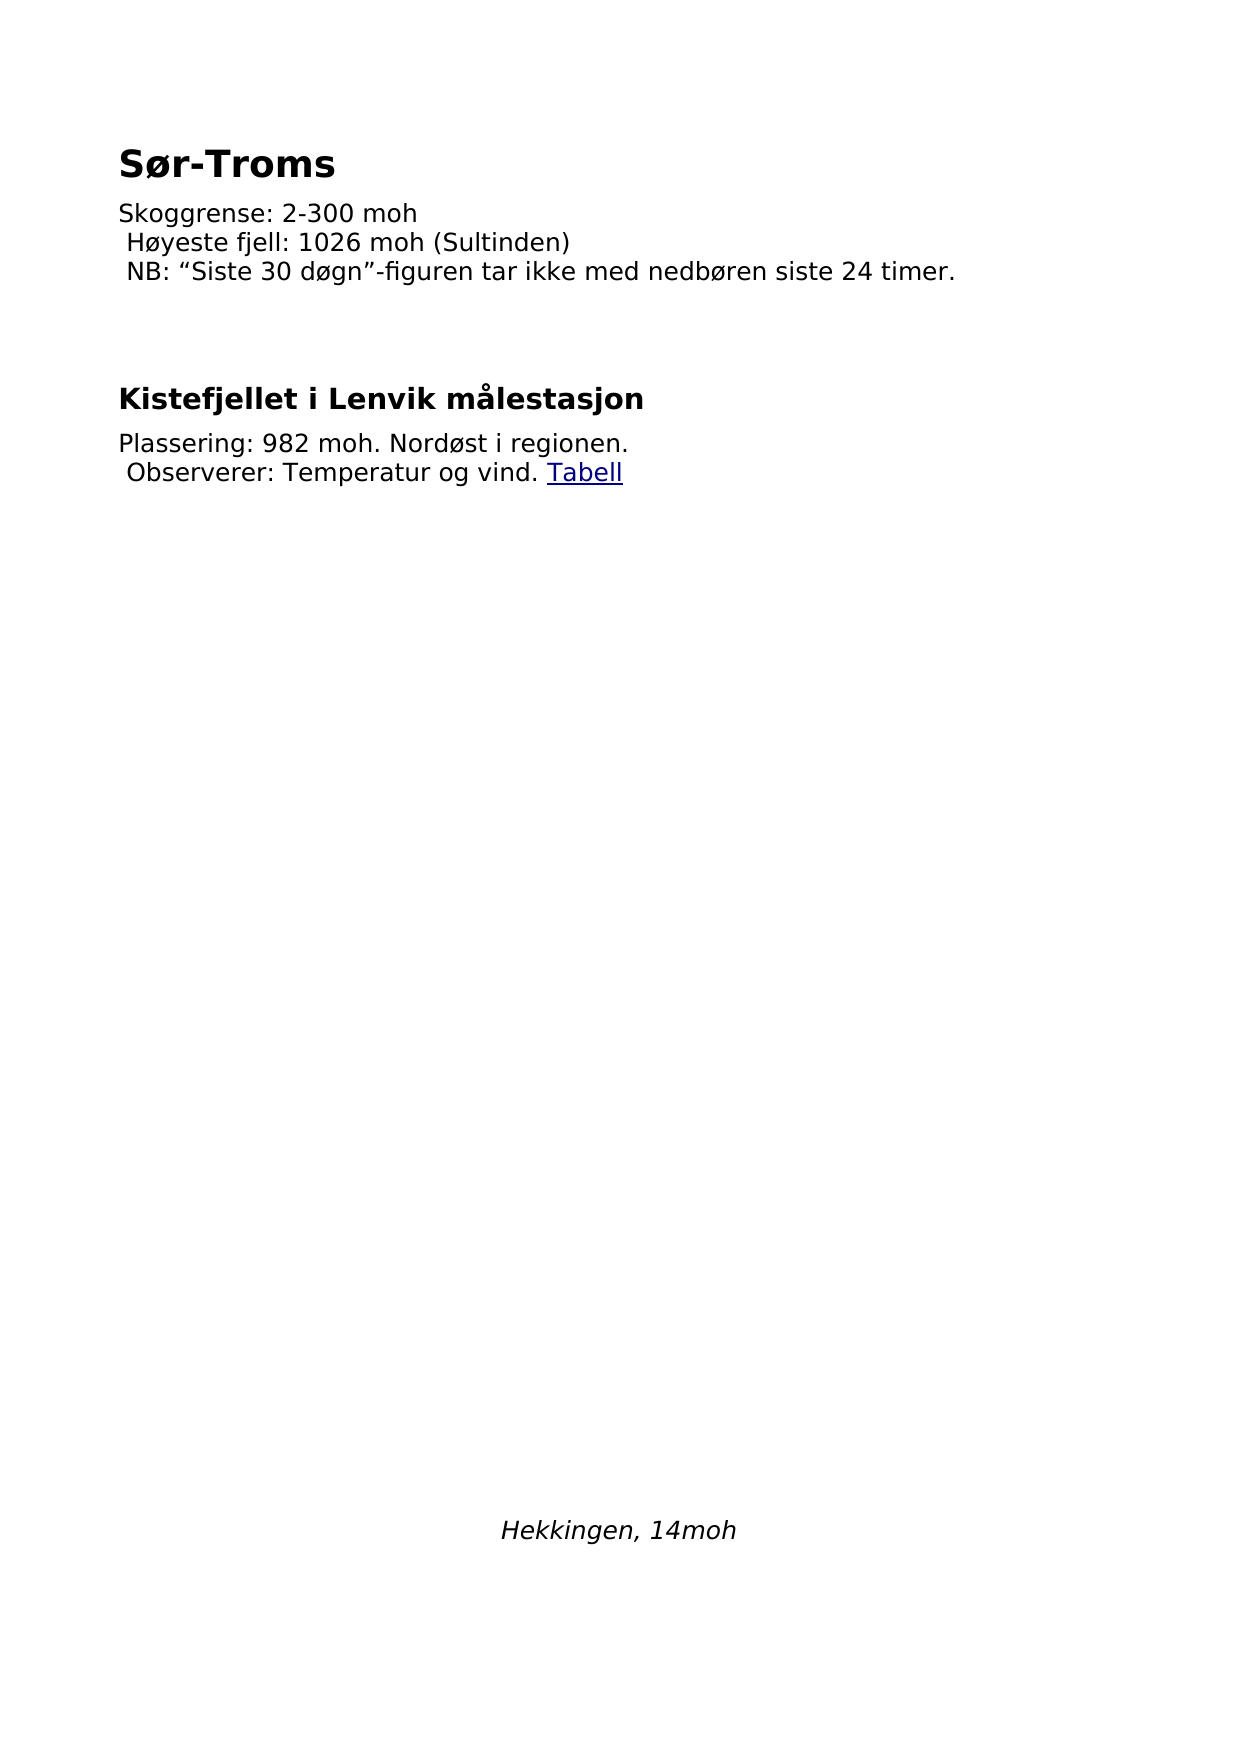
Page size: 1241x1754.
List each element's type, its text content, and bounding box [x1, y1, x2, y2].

text Plassering: 982 moh. Nordøst i regionen. Observerer: Temperatur og vind. Tabell [118, 429, 1122, 487]
subtitle Sør-Troms [118, 143, 1122, 187]
text Skoggrense: 2-300 moh Høyeste fjell: 1026 moh (Sultinden) NB: “Siste 30 døgn”-figuren tar ikke med nedbøren siste 24 timer. [118, 199, 1122, 345]
subtitle Kistefjellet i Lenvik målestasjon [118, 383, 1122, 417]
text Hekkingen, 14moh [118, 512, 1122, 1546]
